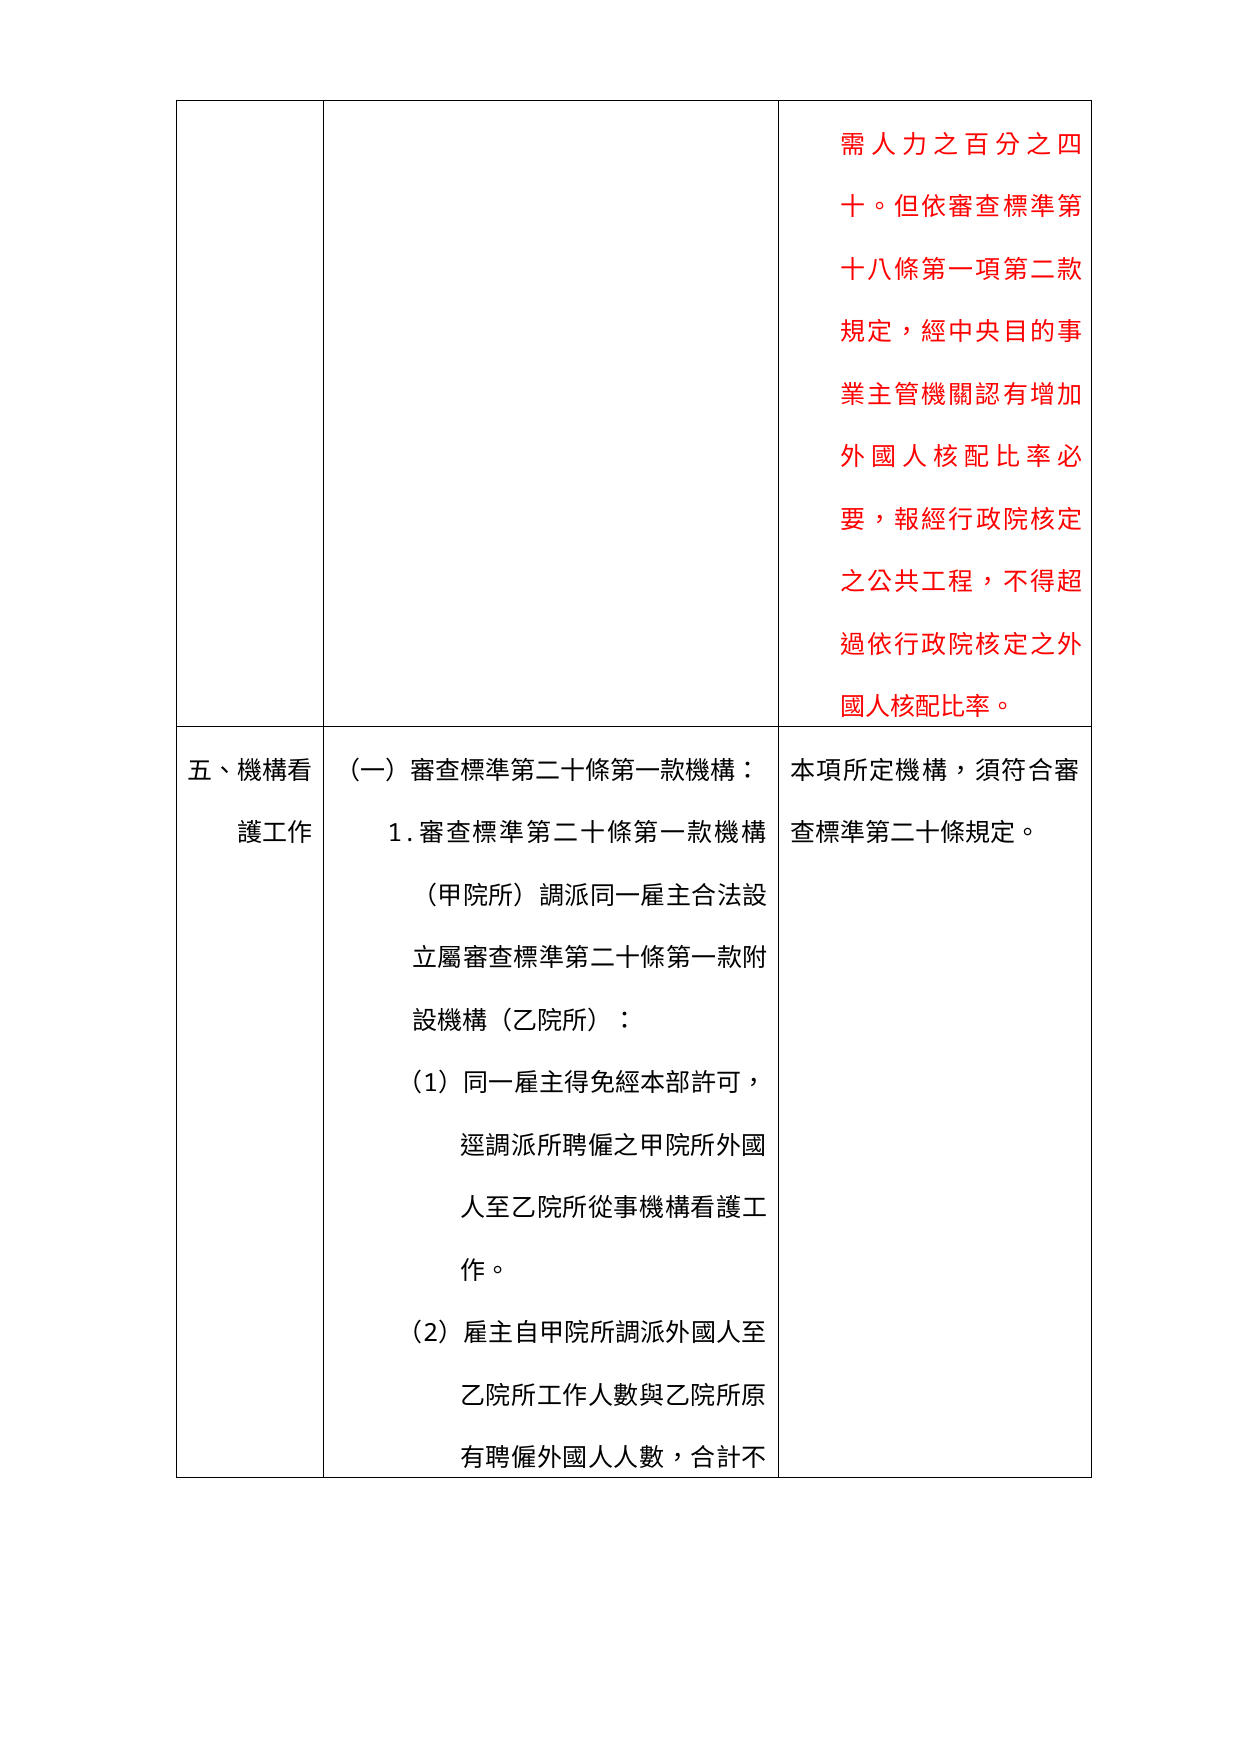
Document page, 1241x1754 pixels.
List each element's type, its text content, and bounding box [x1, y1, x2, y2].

table_cell [324, 101, 778, 726]
table_cell 需人力之百分之四十。但依審查標準第十八條第一項第二款規定，經中央目的事業主管機關認有增加外國人核配比率必要，報經行政院核定之公共工程，不得超過依行政院核定之外國人核配比率。 [779, 101, 1091, 726]
table_cell [177, 101, 323, 726]
table_cell 本項所定機構，須符合審查標準第二十條規定。 [779, 727, 1091, 1477]
table_cell 五、機構看護工作 [177, 727, 323, 1477]
table_cell （一）審查標準第二十條第一款機構： 1.審查標準第二十條第一款機構（甲院所）調派同一雇主合法設立屬審查標準第二十條第一款附設機構（乙院所）： （1）同一雇主得免經本部許可，逕調派所聘僱之甲院所外國人至乙院所從事機構看護工作。 （2）雇主自甲院所調派外國人至乙院所工作人數與乙院所原有聘僱外國人人數，合計不 [324, 727, 778, 1477]
